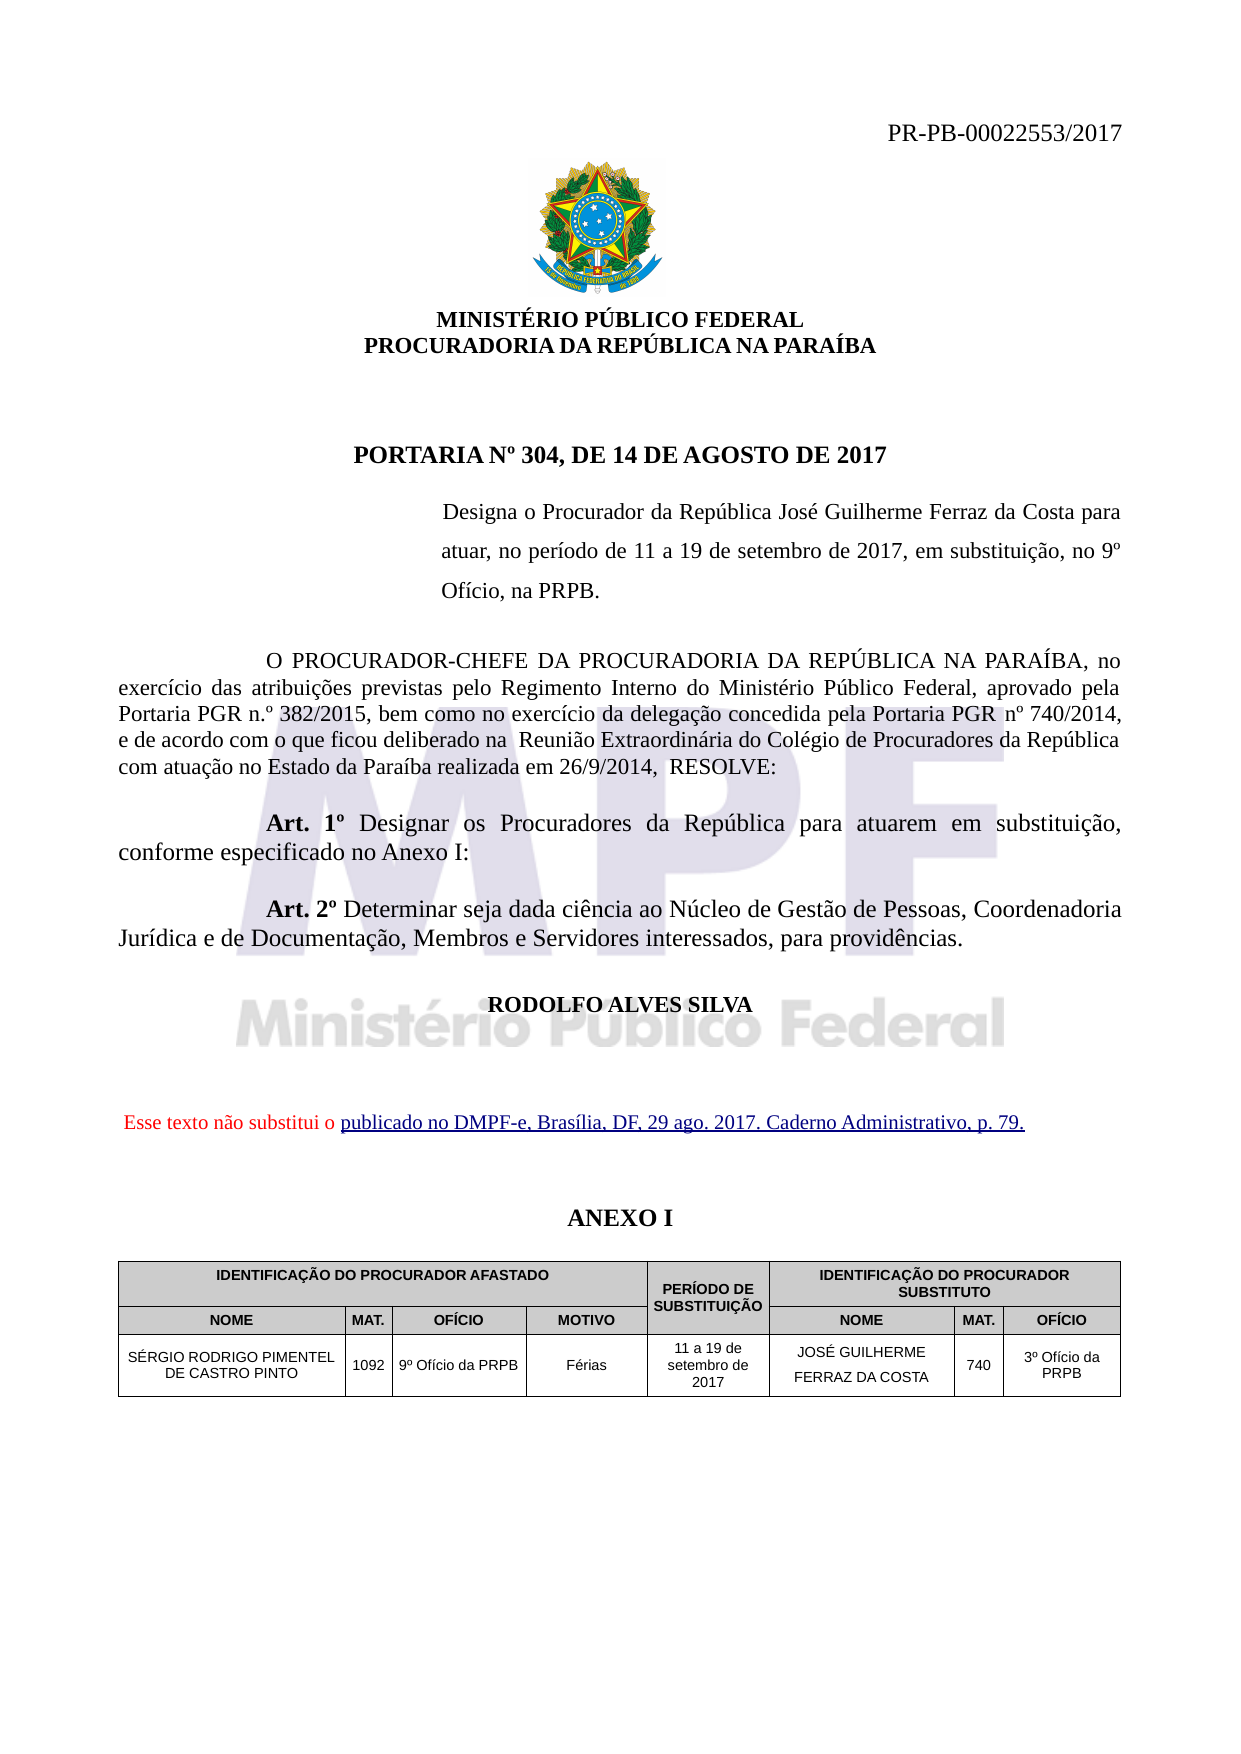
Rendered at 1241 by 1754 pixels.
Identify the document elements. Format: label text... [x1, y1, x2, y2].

table_cell 3º Ofício da PRPB [1004, 1335, 1120, 1396]
table_cell Férias [527, 1335, 647, 1396]
table_cell OFÍCIO [1004, 1307, 1120, 1334]
picture [528, 158, 667, 297]
table_header PERÍODO DE SUBSTITUIÇÃO [648, 1262, 769, 1334]
table_header IDENTIFICAÇÃO DO PROCURADOR SUBSTITUTO [770, 1262, 1120, 1306]
table_header IDENTIFICAÇÃO DO PROCURADOR AFASTADO [119, 1262, 647, 1306]
table_cell OFÍCIO [393, 1307, 526, 1334]
text MINISTÉRIO PÚBLICO FEDERAL [118, 306, 1122, 332]
table_cell 11 a 19 de setembro de 2017 [648, 1335, 769, 1396]
table_cell MAT. [955, 1307, 1003, 1334]
text Esse texto não substitui o publicado no DMPF-e, Brasília, DF, 29 ago. 2017. Caderno Administrativo, p. 79. [118, 1109, 1122, 1134]
picture [236, 865, 1004, 894]
picture [236, 1017, 1004, 1047]
text PR-PB-00022553/2017 [118, 118, 1122, 147]
text PROCURADORIA DA REPÚBLICA NA PARAÍBA [118, 332, 1122, 359]
table_cell 1092 [346, 1335, 392, 1396]
table_cell MAT. [346, 1307, 392, 1334]
text RODOLFO ALVES SILVA [118, 991, 1122, 1017]
table_cell 9º Ofício da PRPB [393, 1335, 526, 1396]
table_cell NOME [770, 1307, 954, 1334]
text O PROCURADOR-CHEFE DA PROCURADORIA DA REPÚBLICA NA PARAÍBA, no exercício das atribuições previstas pelo Regimento Interno do Ministério Público Federal, aprovado pela Portaria PGR n.º 382/2015, bem como no exercício da delegação concedida pela Portaria PGR nº 740/2014, e de acordo com o que ficou deliberado na Reunião Extraordinária do Colégio de Procuradores da República com atuação no Estado da Paraíba realizada em 26/9/2014, RESOLVE: [118, 645, 1122, 779]
text Art. 2º Determinar seja dada ciência ao Núcleo de Gestão de Pessoas, Coordenadoria Jurídica e de Documentação, Membros e Servidores interessados, para providências. [118, 894, 1122, 952]
text Designa o Procurador da República José Guilherme Ferraz da Costa para atuar, no período de 11 a 19 de setembro de 2017, em substituição, no 9º Ofício, na PRPB. [441, 498, 1122, 603]
text ANEXO I [118, 1203, 1122, 1232]
text Art. 1º Designar os Procuradores da República para atuarem em substituição, conforme especificado no Anexo I: [118, 808, 1122, 865]
table_cell 740 [955, 1335, 1003, 1396]
table_cell NOME [119, 1307, 345, 1334]
picture [236, 779, 1004, 808]
table_cell SÉRGIO RODRIGO PIMENTEL DE CASTRO PINTO [119, 1335, 345, 1396]
table_cell MOTIVO [527, 1307, 647, 1334]
text PORTARIA Nº 304, DE 14 DE AGOSTO DE 2017 [118, 440, 1122, 469]
picture [236, 952, 1004, 991]
table_cell JOSÉ GUILHERME FERRAZ DA COSTA [770, 1335, 954, 1396]
